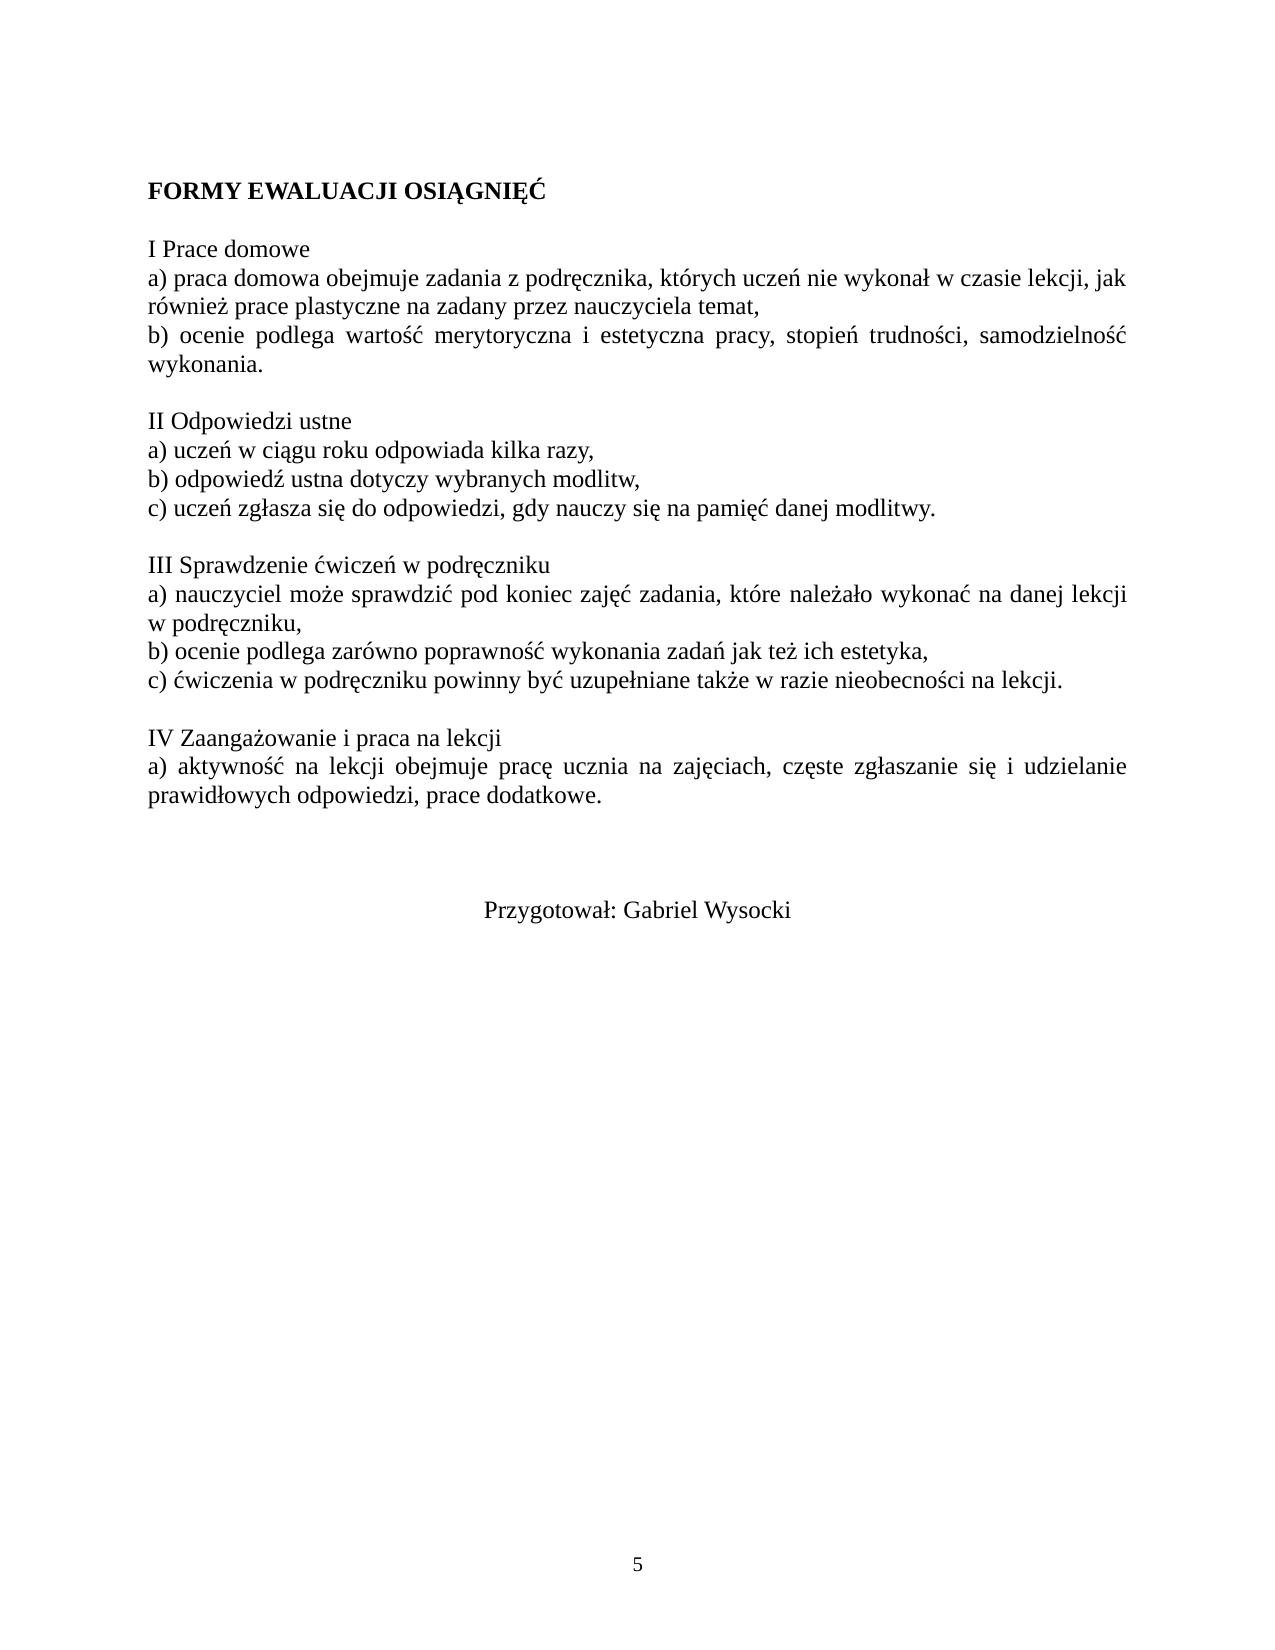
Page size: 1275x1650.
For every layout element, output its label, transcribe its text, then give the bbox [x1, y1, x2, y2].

text a) uczeń w ciągu roku odpowiada kilka razy, [148, 435, 1127, 464]
text b) odpowiedź ustna dotyczy wybranych modlitw, [148, 464, 1127, 493]
text Przygotował: Gabriel Wysocki [148, 895, 1127, 924]
text a) nauczyciel może sprawdzić pod koniec zajęć zadania, które należało wykonać na danej lekcji w podręczniku, [148, 579, 1127, 636]
text b) ocenie podlega zarówno poprawność wykonania zadań jak też ich estetyka, [148, 636, 1127, 665]
text II Odpowiedzi ustne [148, 406, 1127, 435]
text b) ocenie podlega wartość merytoryczna i estetyczna pracy, stopień trudności, samodzielność wykonania. [148, 320, 1127, 378]
text III Sprawdzenie ćwiczeń w podręczniku [148, 550, 1127, 579]
text c) uczeń zgłasza się do odpowiedzi, gdy nauczy się na pamięć danej modlitwy. [148, 493, 1127, 521]
text FORMY EWALUACJI OSIĄGNIĘĆ [148, 176, 1127, 205]
text I Prace domowe [148, 234, 1127, 263]
text c) ćwiczenia w podręczniku powinny być uzupełniane także w razie nieobecności na lekcji. [148, 665, 1127, 694]
text a) praca domowa obejmuje zadania z podręcznika, których uczeń nie wykonał w czasie lekcji, jak również prace plastyczne na zadany przez nauczyciela temat, [148, 263, 1127, 320]
text a) aktywność na lekcji obejmuje pracę ucznia na zajęciach, częste zgłaszanie się i udzielanie prawidłowych odpowiedzi, prace dodatkowe. [148, 751, 1127, 809]
text IV Zaangażowanie i praca na lekcji [148, 723, 1127, 751]
